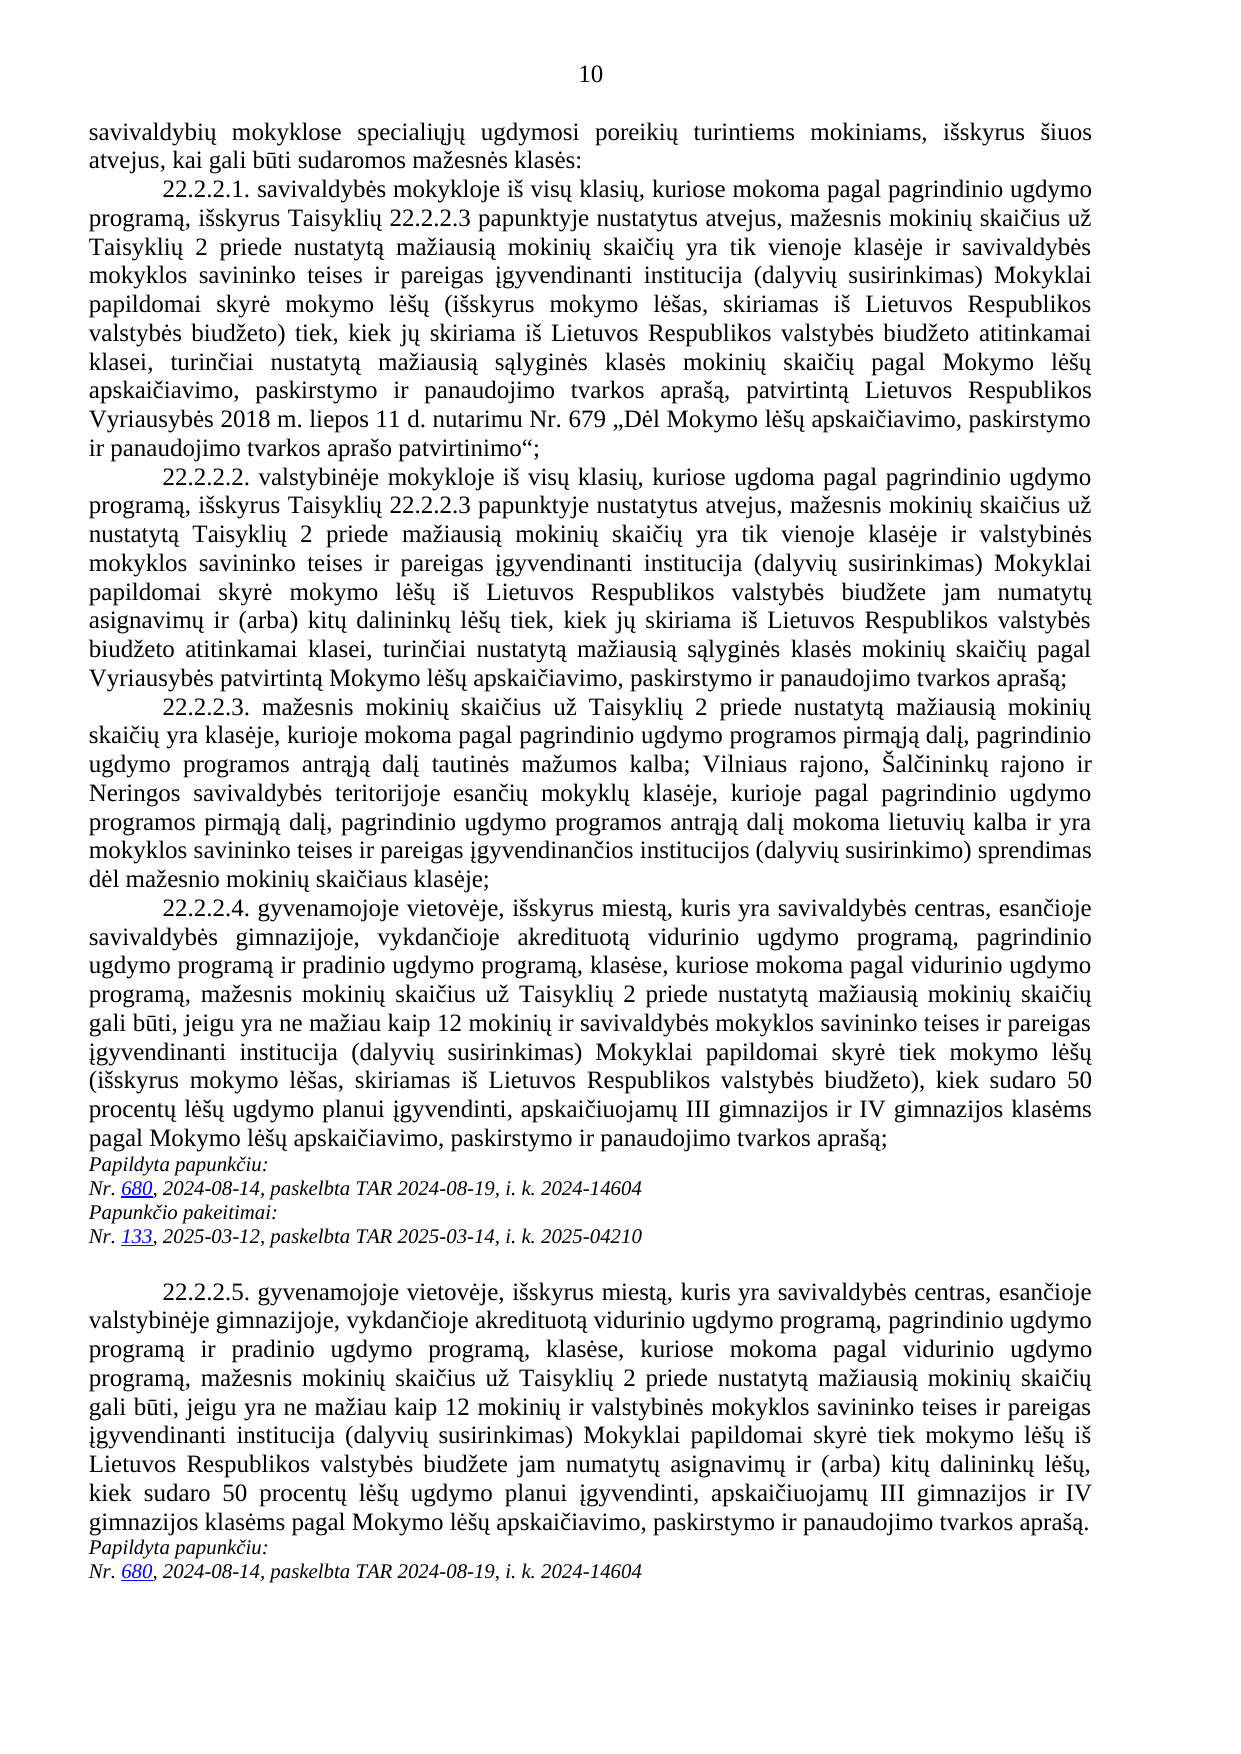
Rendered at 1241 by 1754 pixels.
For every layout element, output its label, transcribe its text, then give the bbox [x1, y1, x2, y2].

text Papildyta papunkčiu: [89, 1535, 1092, 1559]
text 22.2.2.3. mažesnis mokinių skaičius už Taisyklių 2 priede nustatytą mažiausią mokinių skaičių yra klasėje, kurioje mokoma pagal pagrindinio ugdymo programos pirmąją dalį, pagrindinio ugdymo programos antrąją dalį tautinės mažumos kalba; Vilniaus rajono, Šalčininkų rajono ir Neringos savivaldybės teritorijoje esančių mokyklų klasėje, kurioje pagal pagrindinio ugdymo programos pirmąją dalį, pagrindinio ugdymo programos antrąją dalį mokoma lietuvių kalba ir yra mokyklos savininko teises ir pareigas įgyvendinančios institucijos (dalyvių susirinkimo) sprendimas dėl mažesnio mokinių skaičiaus klasėje; [89, 692, 1092, 893]
text 22.2.2.4. gyvenamojoje vietovėje, išskyrus miestą, kuris yra savivaldybės centras, esančioje savivaldybės gimnazijoje, vykdančioje akredituotą vidurinio ugdymo programą, pagrindinio ugdymo programą ir pradinio ugdymo programą, klasėse, kuriose mokoma pagal vidurinio ugdymo programą, mažesnis mokinių skaičius už Taisyklių 2 priede nustatytą mažiausią mokinių skaičių gali būti, jeigu yra ne mažiau kaip 12 mokinių ir savivaldybės mokyklos savininko teises ir pareigas įgyvendinanti institucija (dalyvių susirinkimas) Mokyklai papildomai skyrė tiek mokymo lėšų (išskyrus mokymo lėšas, skiriamas iš Lietuvos Respublikos valstybės biudžeto), kiek sudaro 50 procentų lėšų ugdymo planui įgyvendinti, apskaičiuojamų III gimnazijos ir IV gimnazijos klasėms pagal Mokymo lėšų apskaičiavimo, paskirstymo ir panaudojimo tvarkos aprašą; [89, 893, 1092, 1152]
text Papunkčio pakeitimai: [89, 1200, 1092, 1224]
text Nr. 133, 2025-03-12, paskelbta TAR 2025-03-14, i. k. 2025-04210 [89, 1224, 1092, 1248]
text 22.2.2.1. savivaldybės mokykloje iš visų klasių, kuriose mokoma pagal pagrindinio ugdymo programą, išskyrus Taisyklių 22.2.2.3 papunktyje nustatytus atvejus, mažesnis mokinių skaičius už Taisyklių 2 priede nustatytą mažiausią mokinių skaičių yra tik vienoje klasėje ir savivaldybės mokyklos savininko teises ir pareigas įgyvendinanti institucija (dalyvių susirinkimas) Mokyklai papildomai skyrė mokymo lėšų (išskyrus mokymo lėšas, skiriamas iš Lietuvos Respublikos valstybės biudžeto) tiek, kiek jų skiriama iš Lietuvos Respublikos valstybės biudžeto atitinkamai klasei, turinčiai nustatytą mažiausią sąlyginės klasės mokinių skaičių pagal Mokymo lėšų apskaičiavimo, paskirstymo ir panaudojimo tvarkos aprašą, patvirtintą Lietuvos Respublikos Vyriausybės 2018 m. liepos 11 d. nutarimu Nr. 679 „Dėl Mokymo lėšų apskaičiavimo, paskirstymo ir panaudojimo tvarkos aprašo patvirtinimo“; [89, 174, 1092, 462]
text Nr. 680, 2024-08-14, paskelbta TAR 2024-08-19, i. k. 2024-14604 [89, 1176, 1092, 1200]
text 22.2.2.2. valstybinėje mokykloje iš visų klasių, kuriose ugdoma pagal pagrindinio ugdymo programą, išskyrus Taisyklių 22.2.2.3 papunktyje nustatytus atvejus, mažesnis mokinių skaičius už nustatytą Taisyklių 2 priede mažiausią mokinių skaičių yra tik vienoje klasėje ir valstybinės mokyklos savininko teises ir pareigas įgyvendinanti institucija (dalyvių susirinkimas) Mokyklai papildomai skyrė mokymo lėšų iš Lietuvos Respublikos valstybės biudžete jam numatytų asignavimų ir (arba) kitų dalininkų lėšų tiek, kiek jų skiriama iš Lietuvos Respublikos valstybės biudžeto atitinkamai klasei, turinčiai nustatytą mažiausią sąlyginės klasės mokinių skaičių pagal Vyriausybės patvirtintą Mokymo lėšų apskaičiavimo, paskirstymo ir panaudojimo tvarkos aprašą; [89, 462, 1092, 692]
text Papildyta papunkčiu: [89, 1152, 1092, 1176]
text savivaldybių mokyklose specialiųjų ugdymosi poreikių turintiems mokiniams, išskyrus šiuos atvejus, kai gali būti sudaromos mažesnės klasės: [89, 117, 1092, 174]
text 22.2.2.5. gyvenamojoje vietovėje, išskyrus miestą, kuris yra savivaldybės centras, esančioje valstybinėje gimnazijoje, vykdančioje akredituotą vidurinio ugdymo programą, pagrindinio ugdymo programą ir pradinio ugdymo programą, klasėse, kuriose mokoma pagal vidurinio ugdymo programą, mažesnis mokinių skaičius už Taisyklių 2 priede nustatytą mažiausią mokinių skaičių gali būti, jeigu yra ne mažiau kaip 12 mokinių ir valstybinės mokyklos savininko teises ir pareigas įgyvendinanti institucija (dalyvių susirinkimas) Mokyklai papildomai skyrė tiek mokymo lėšų iš Lietuvos Respublikos valstybės biudžete jam numatytų asignavimų ir (arba) kitų dalininkų lėšų, kiek sudaro 50 procentų lėšų ugdymo planui įgyvendinti, apskaičiuojamų III gimnazijos ir IV gimnazijos klasėms pagal Mokymo lėšų apskaičiavimo, paskirstymo ir panaudojimo tvarkos aprašą. [89, 1277, 1092, 1535]
text Nr. 680, 2024-08-14, paskelbta TAR 2024-08-19, i. k. 2024-14604 [89, 1559, 1092, 1583]
